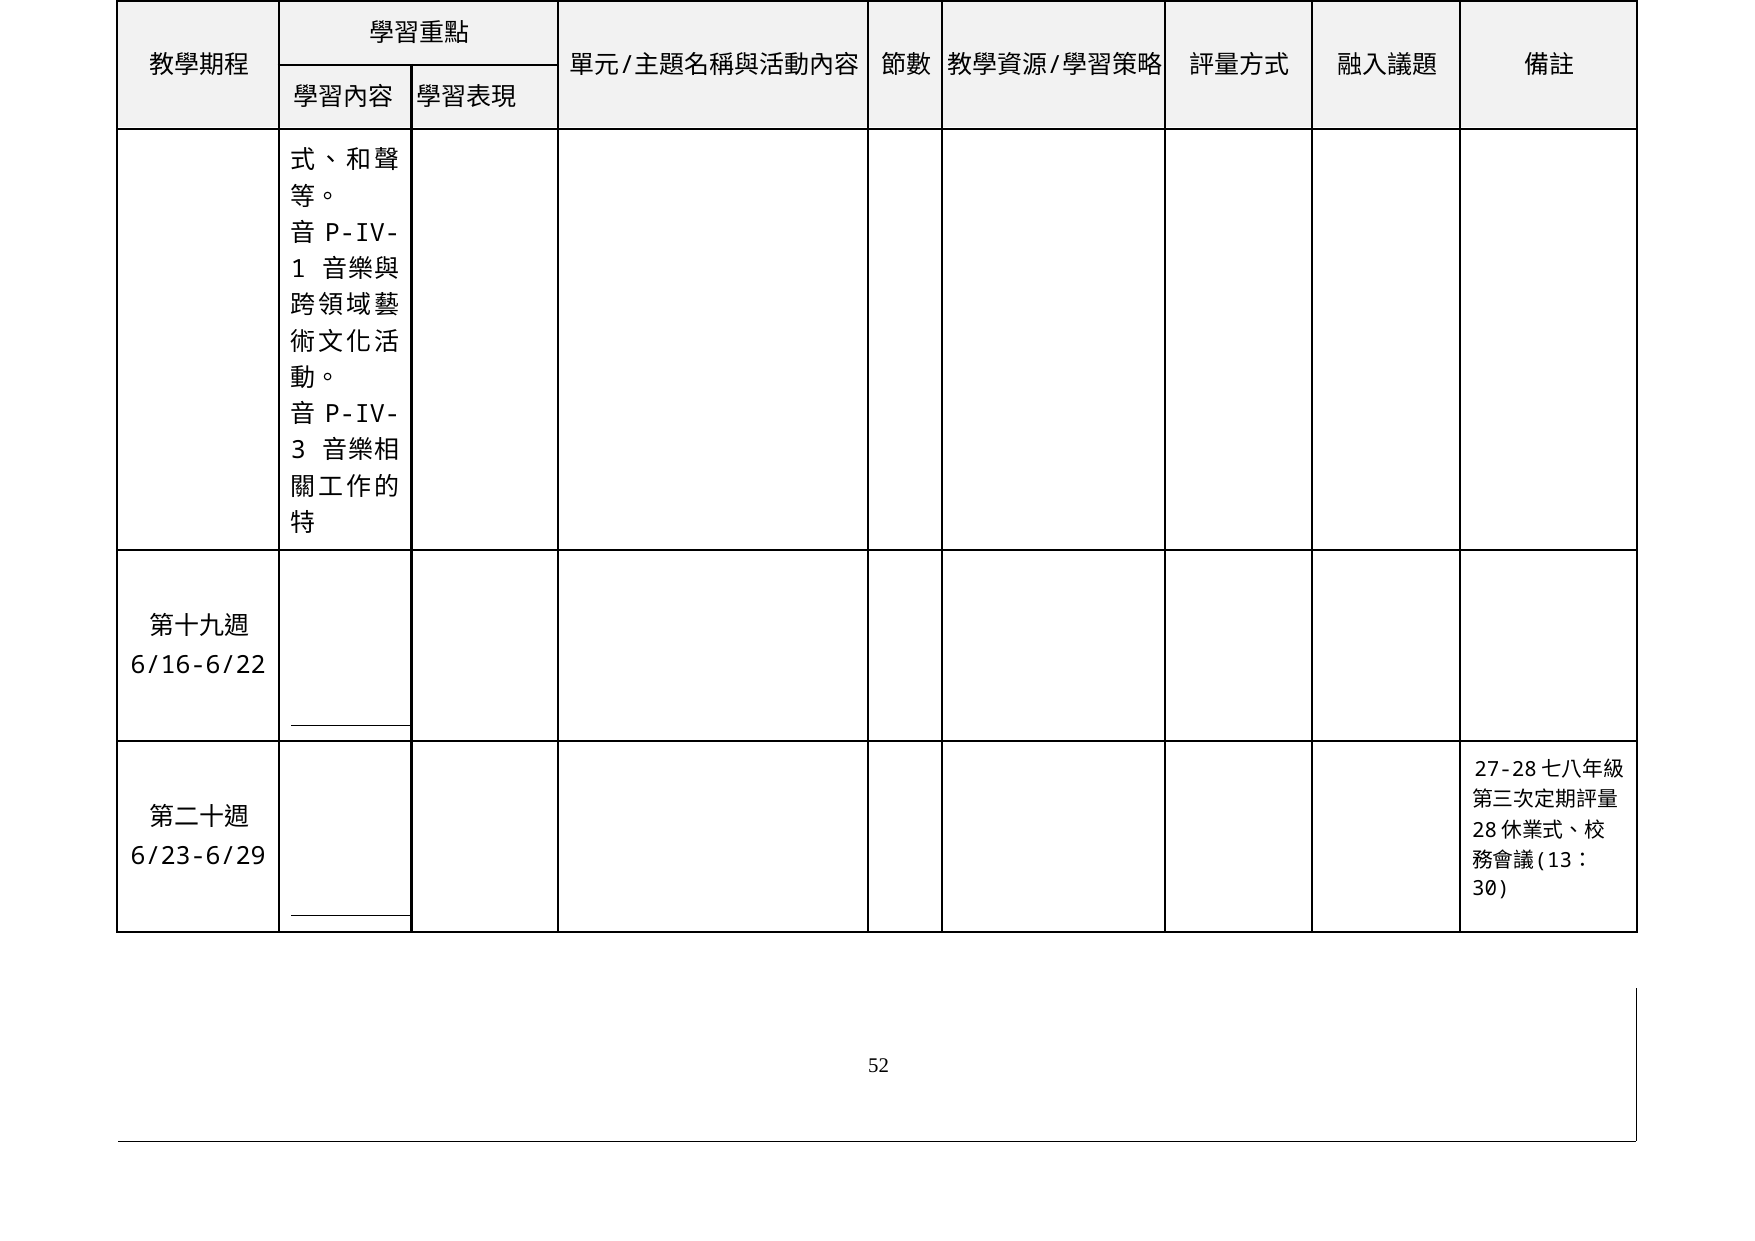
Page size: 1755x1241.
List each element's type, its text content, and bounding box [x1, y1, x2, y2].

table_cell 第十九週6/16-6/22 [118, 551, 278, 740]
table_cell [943, 742, 1164, 931]
table_cell 第二十週6/23-6/29 [118, 742, 278, 931]
table_cell 學習表現 [413, 66, 557, 127]
table_cell [869, 742, 941, 931]
table_cell [1166, 742, 1311, 931]
table_cell [280, 742, 410, 931]
table_cell [1313, 551, 1459, 740]
table_cell [869, 130, 941, 549]
table_header 節數 [869, 2, 941, 127]
table_cell 學習內容 [280, 66, 410, 127]
table_cell [413, 742, 557, 931]
table_cell [943, 130, 1164, 549]
table_header 融入議題 [1313, 2, 1459, 127]
table_cell [1461, 551, 1636, 740]
table_cell 27-28七八年級第三次定期評量 28休業式、校務會議(13：30) [1461, 742, 1636, 931]
table_cell [559, 130, 867, 549]
table_cell [1313, 130, 1459, 549]
table_cell [559, 742, 867, 931]
table_cell [413, 130, 557, 549]
table_cell [280, 551, 410, 740]
table_header 評量方式 [1166, 2, 1311, 127]
table_cell [1461, 130, 1636, 549]
table_header 教學期程 [118, 2, 278, 127]
table_cell [1166, 551, 1311, 740]
table_header 備註 [1461, 2, 1636, 127]
table_cell [943, 551, 1164, 740]
table_header 學習重點 [280, 2, 557, 64]
table_cell [118, 130, 278, 549]
table_cell [413, 551, 557, 740]
table_cell [559, 551, 867, 740]
table_cell [869, 551, 941, 740]
table_cell [1166, 130, 1311, 549]
table_cell [1313, 742, 1459, 931]
table_header 單元/主題名稱與活動內容 [559, 2, 867, 127]
table_cell 式、和聲等。 音P-IV-1 音樂與跨領域藝術文化活動。 音P-IV-3 音樂相關工作的特 [280, 130, 410, 549]
table_header 教學資源/學習策略 [943, 2, 1164, 127]
